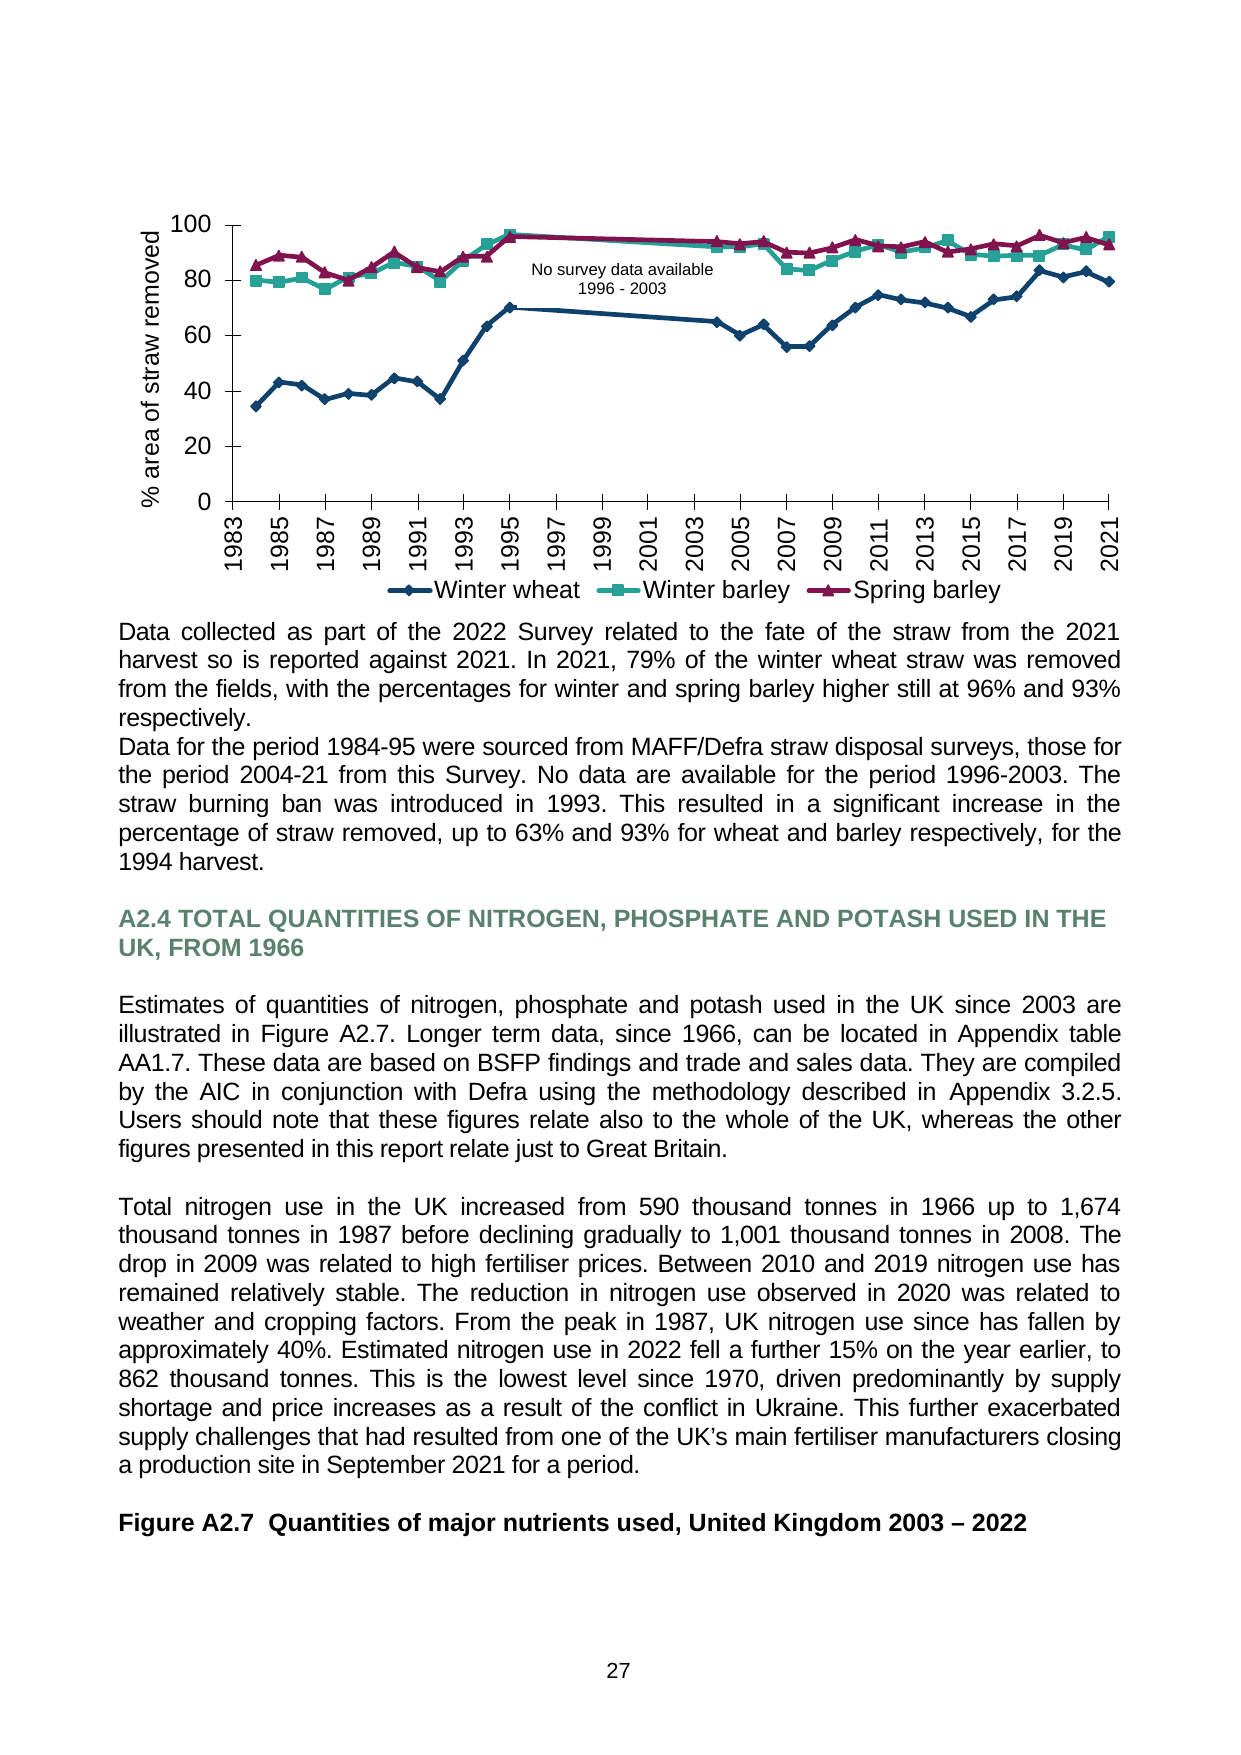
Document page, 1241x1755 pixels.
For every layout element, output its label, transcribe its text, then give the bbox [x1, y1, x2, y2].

subtitle Figure A2.7 Quantities of major nutrients used, United Kingdom 2003 – 2022 [118, 1508, 1122, 1537]
text Data for the period 1984-95 were sourced from MAFF/Defra straw disposal surveys, those for the period 2004-21 from this Survey. No data are available for the period 1996-2003. The straw burning ban was introduced in 1993. This resulted in a significant increase in the percentage of straw removed, up to 63% and 93% for wheat and barley respectively, for the 1994 harvest. [118, 732, 1122, 876]
text No survey data available 1996 - 2003 [531, 259, 714, 298]
text Data collected as part of the 2022 Survey related to the fate of the straw from the 2021 harvest so is reported against 2021. In 2021, 79% of the winter wheat straw was removed from the fields, with the percentages for winter and spring barley higher still at 96% and 93% respectively. [118, 617, 1122, 732]
subtitle A2.4 TOTAL QUANTITIES OF NITROGEN, PHOSPHATE AND POTASH USED IN THE UK, FROM 1966 [118, 904, 1122, 962]
text Total nitrogen use in the UK increased from 590 thousand tonnes in 1966 up to 1,674 thousand tonnes in 1987 before declining gradually to 1,001 thousand tonnes in 2008. The drop in 2009 was related to high fertiliser prices. Between 2010 and 2019 nitrogen use has remained relatively stable. The reduction in nitrogen use observed in 2020 was related to weather and cropping factors. From the peak in 1987, UK nitrogen use since has fallen by approximately 40%. Estimated nitrogen use in 2022 fell a further 15% on the year earlier, to 862 thousand tonnes. This is the lowest level since 1970, driven predominantly by supply shortage and price increases as a result of the conflict in Ukraine. This further exacerbated supply challenges that had resulted from one of the UK’s main fertiliser manufacturers closing a production site in September 2021 for a period. [118, 1192, 1122, 1479]
text Estimates of quantities of nitrogen, phosphate and potash used in the UK since 2003 are illustrated in Figure A2.7. Longer term data, since 1966, can be located in Appendix table AA1.7. These data are based on BSFP findings and trade and sales data. They are compiled by the AIC in conjunction with Defra using the methodology described in Appendix 3.2.5. Users should note that these figures relate also to the whole of the UK, whereas the other figures presented in this report relate just to Great Britain. [118, 991, 1122, 1163]
